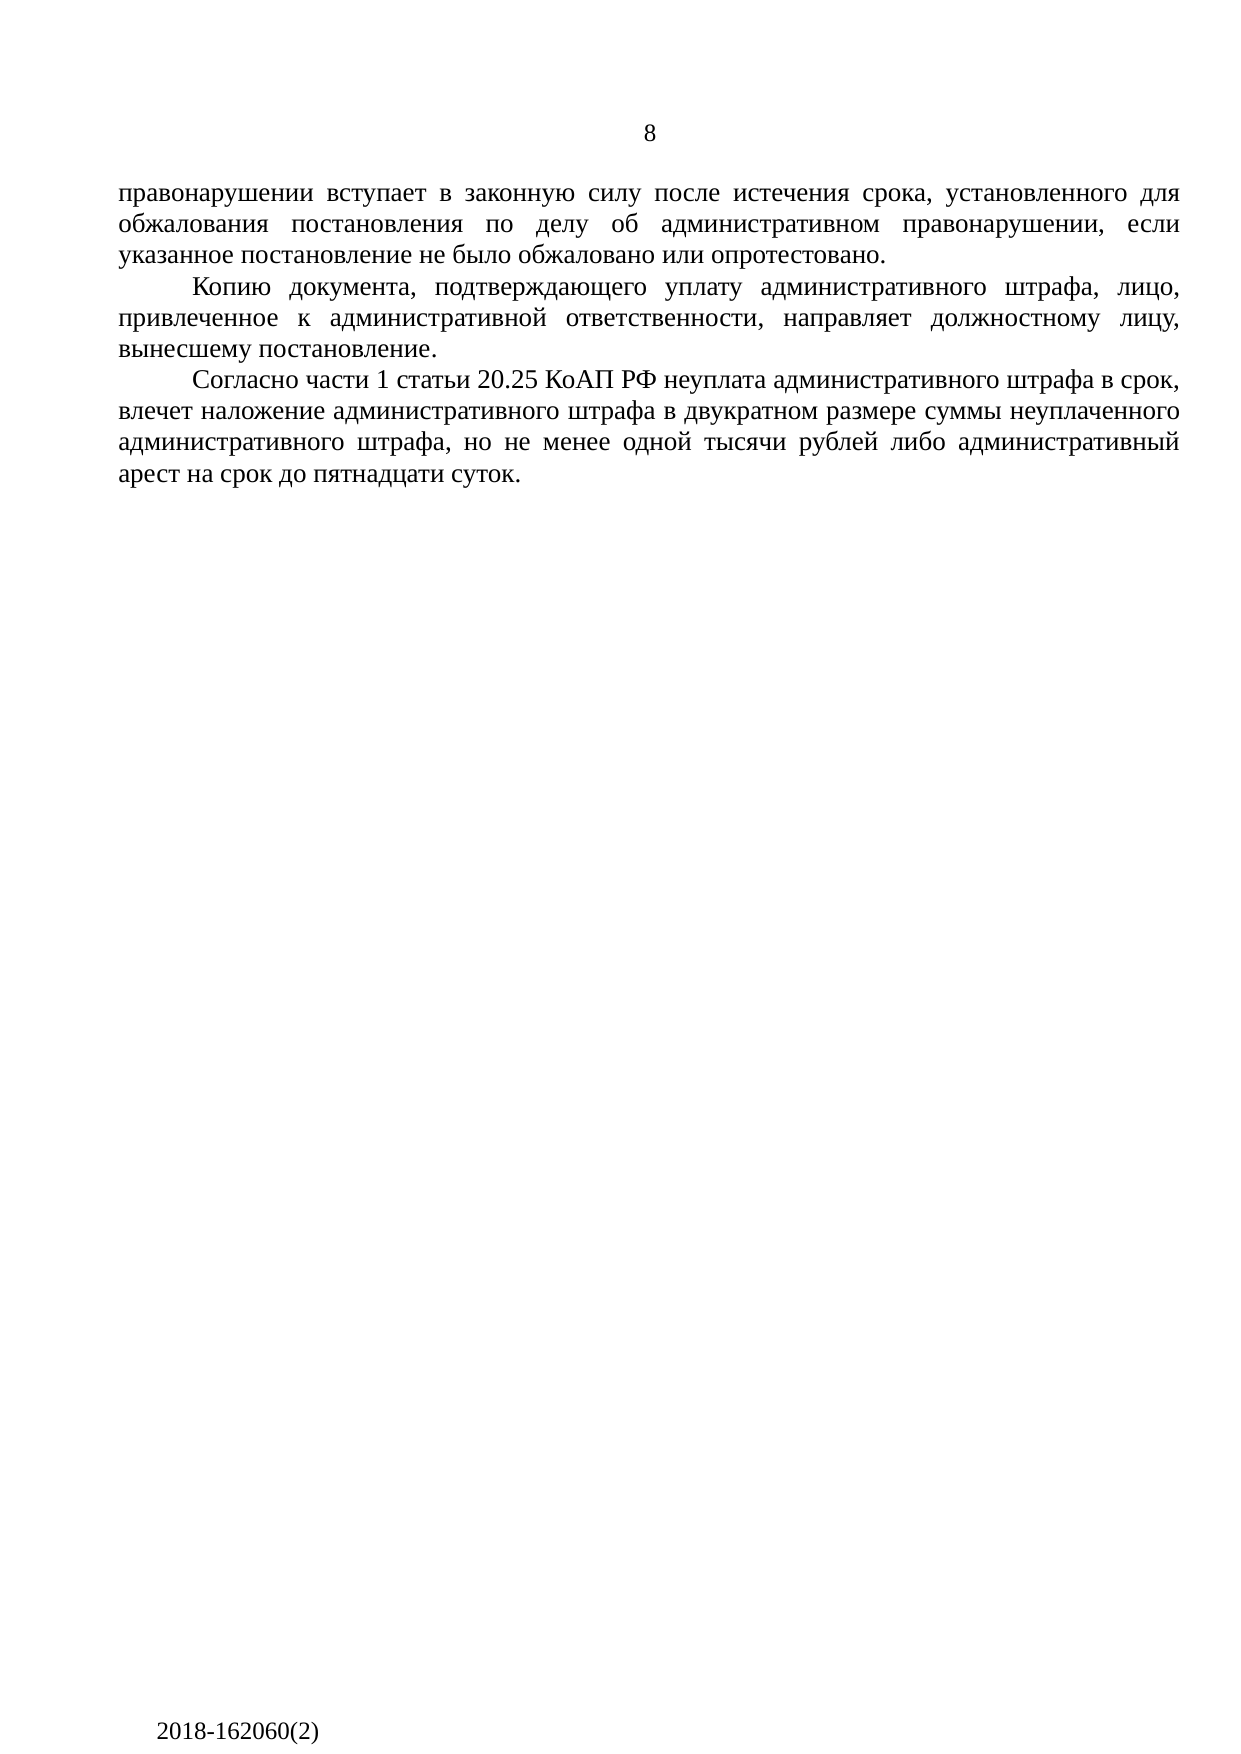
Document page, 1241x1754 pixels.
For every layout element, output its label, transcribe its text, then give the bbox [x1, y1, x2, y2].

text Копию документа, подтверждающего уплату административного штрафа, лицо, привлеченное к административной ответственности, направляет должностному лицу, вынесшему постановление. [118, 270, 1181, 363]
text правонарушении вступает в законную силу после истечения срока, установленного для обжалования постановления по делу об административном правонарушении, если указанное постановление не было обжаловано или опротестовано. [118, 176, 1181, 270]
text Согласно части 1 статьи 20.25 КоАП РФ неуплата административного штрафа в срок, влечет наложение административного штрафа в двукратном размере суммы неуплаченного административного штрафа, но не менее одной тысячи рублей либо административный арест на срок до пятнадцати суток. [118, 363, 1181, 488]
